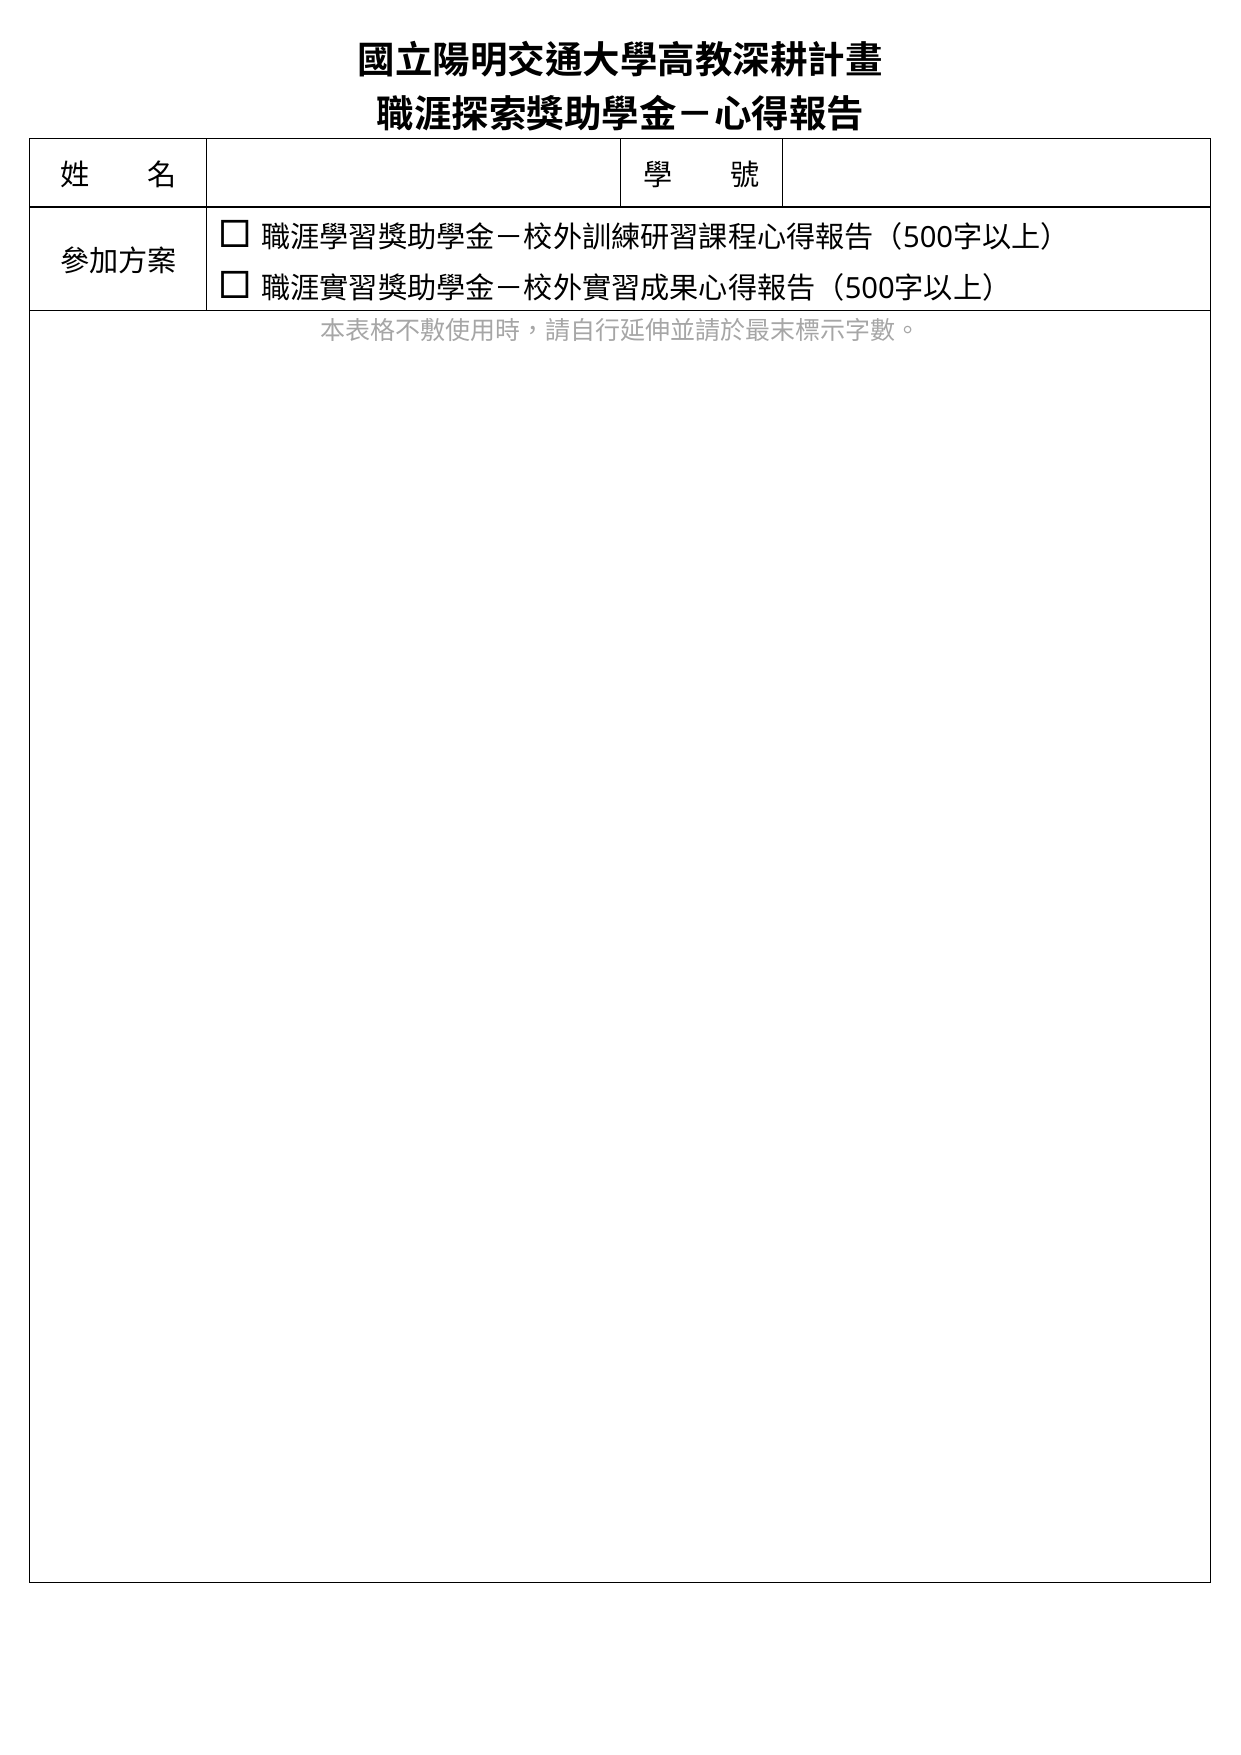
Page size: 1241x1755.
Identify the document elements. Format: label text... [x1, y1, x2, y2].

table_cell  職涯學習獎助學金－校外訓練研習課程心得報告（500字以上）  職涯實習獎助學金－校外實習成果心得報告（500字以上） [207, 208, 1210, 309]
table_header 姓 名 [30, 139, 206, 206]
table_cell 本表格不敷使用時，請自行延伸並請於最末標示字數。 [30, 311, 1210, 1582]
text 國立陽明交通大學高教深耕計畫 [29, 29, 1211, 84]
text 職涯探索獎助學金－心得報告 [29, 84, 1211, 138]
table_header 學 號 [621, 139, 782, 206]
table_cell 參加方案 [30, 208, 206, 309]
table_header [783, 139, 1210, 206]
table_header [207, 139, 620, 206]
